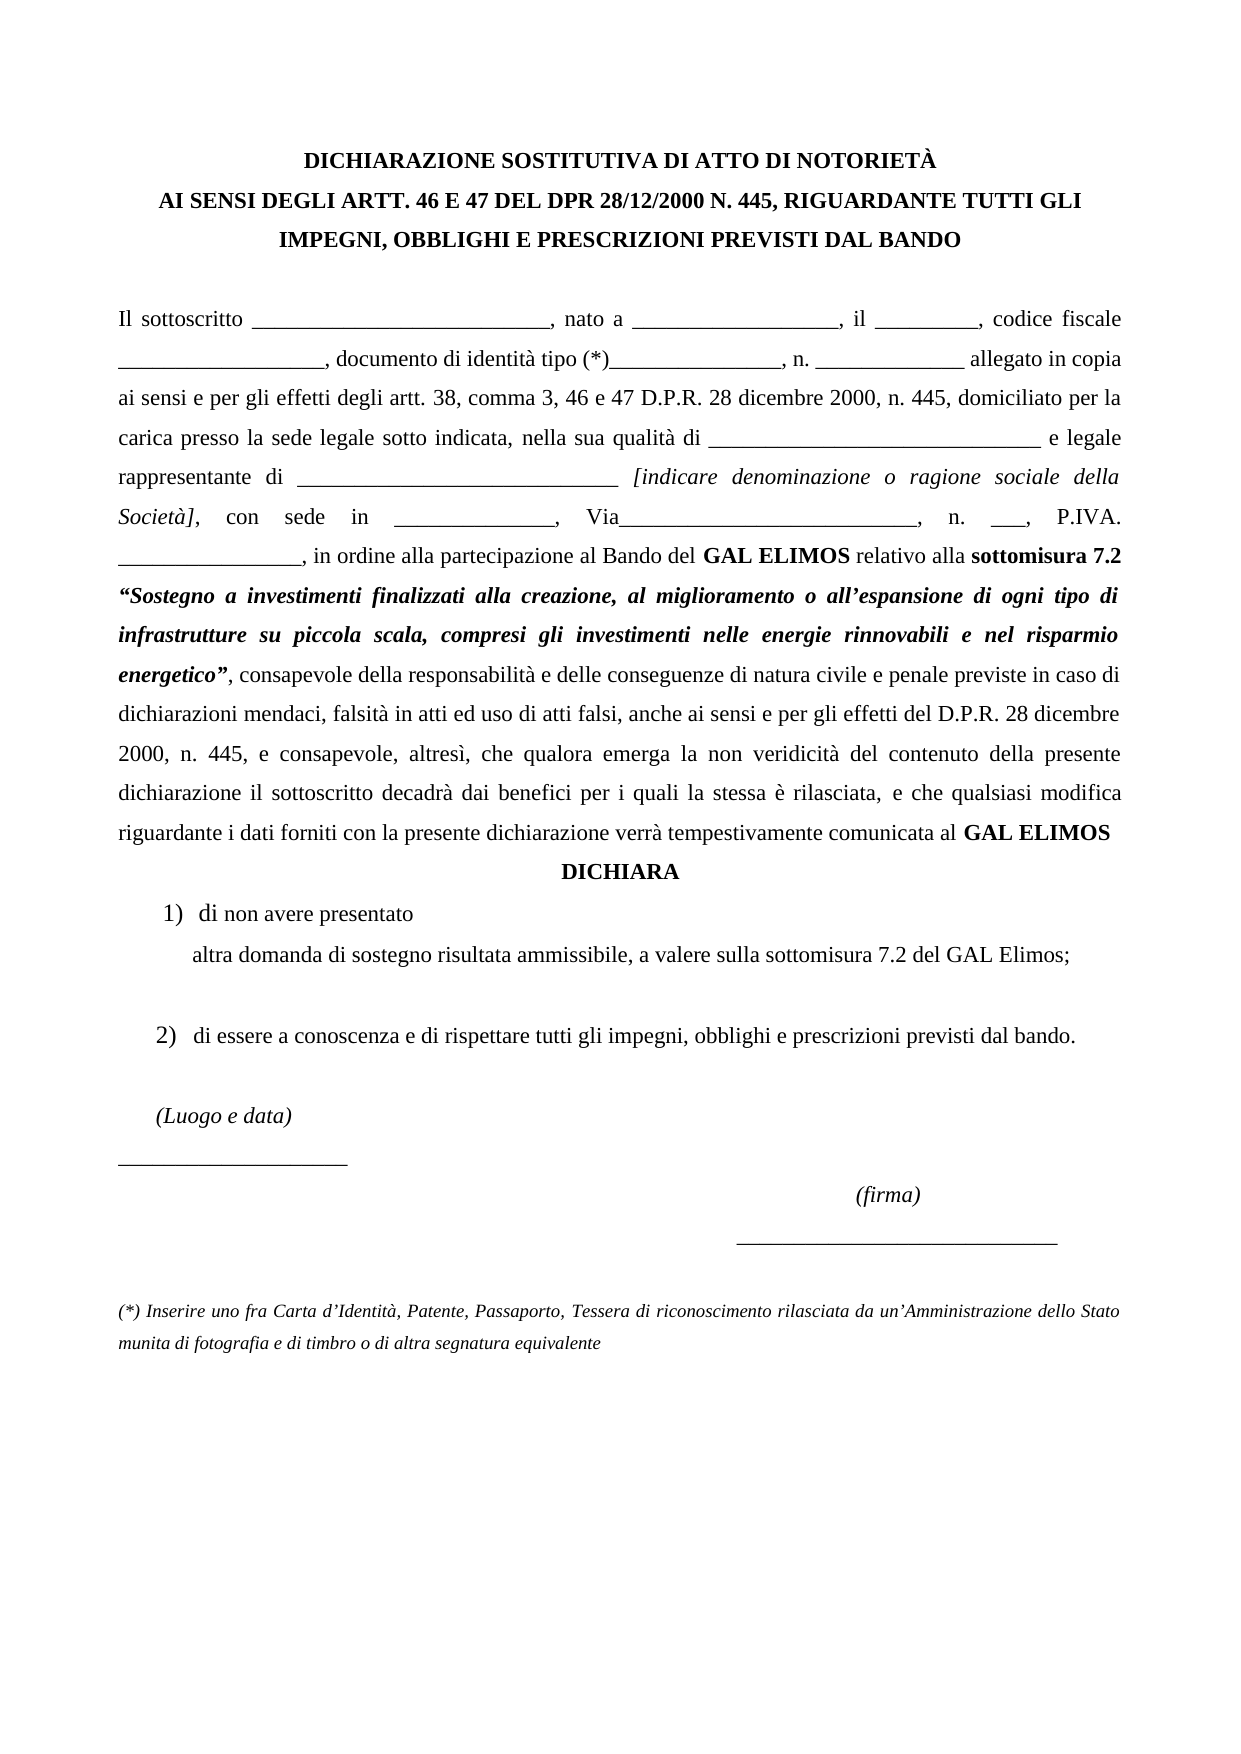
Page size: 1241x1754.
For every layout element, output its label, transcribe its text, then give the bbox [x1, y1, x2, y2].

text AI SENSI DEGLI ARTT. 46 E 47 DEL DPR 28/12/2000 N. 445, RIGUARDANTE TUTTI GLI IMPEGNI, OBBLIGHI E PRESCRIZIONI PREVISTI DAL BANDO [118, 187, 1122, 253]
text (Luogo e data) [118, 1102, 1122, 1129]
text (*) Inserire uno fra Carta d’Identità, Patente, Passaporto, Tessera di riconoscimento rilasciata da un’Amministrazione dello Stato munita di fotografia e di timbro o di altra segnatura equivalente [118, 1300, 1122, 1354]
list di essere a conoscenza e di rispettare tutti gli impegni, obblighi e prescrizioni previsti dal bando. [156, 1020, 1122, 1048]
text Il sottoscritto __________________________, nato a __________________, il _________, codice fiscale __________________, documento di identità tipo (*)_______________, n. _____________ allegato in copia ai sensi e per gli effetti degli artt. 38, comma 3, 46 e 47 D.P.R. 28 dicembre 2000, n. 445, domiciliato per la carica presso la sede legale sotto indicata, nella sua qualità di _____________________________ e legale rappresentante di ____________________________ [indicare denominazione o ragione sociale della Società], con sede in ______________, Via__________________________, n. ___, P.IVA. ________________, in ordine alla partecipazione al Bando del GAL ELIMOS relativo alla sottomisura 7.2 “Sostegno a investimenti finalizzati alla creazione, al miglioramento o all’espansione di ogni tipo di infrastrutture su piccola scala, compresi gli investimenti nelle energie rinnovabili e nel risparmio energetico”, consapevole della responsabilità e delle conseguenze di natura civile e penale previste in caso di dichiarazioni mendaci, falsità in atti ed uso di atti falsi, anche ai sensi e per gli effetti del D.P.R. 28 dicembre 2000, n. 445, e consapevole, altresì, che qualora emerga la non veridicità del contenuto della presente dichiarazione il sottoscritto decadrà dai benefici per i quali la stessa è rilasciata, e che qualsiasi modifica riguardante i dati forniti con la presente dichiarazione verrà tempestivamente comunicata al GAL ELIMOS [118, 306, 1122, 845]
subtitle DICHIARA [118, 858, 1122, 884]
text ____________________ [118, 1142, 1122, 1168]
text ____________________________ [708, 1221, 1122, 1247]
list di non avere presentato [162, 898, 1122, 926]
text altra domanda di sostegno risultata ammissibile, a valere sulla sottomisura 7.2 del GAL Elimos; [156, 941, 1122, 967]
text DICHIARAZIONE SOSTITUTIVA DI ATTO DI NOTORIETÀ [118, 148, 1122, 174]
text (firma) [782, 1181, 1122, 1208]
